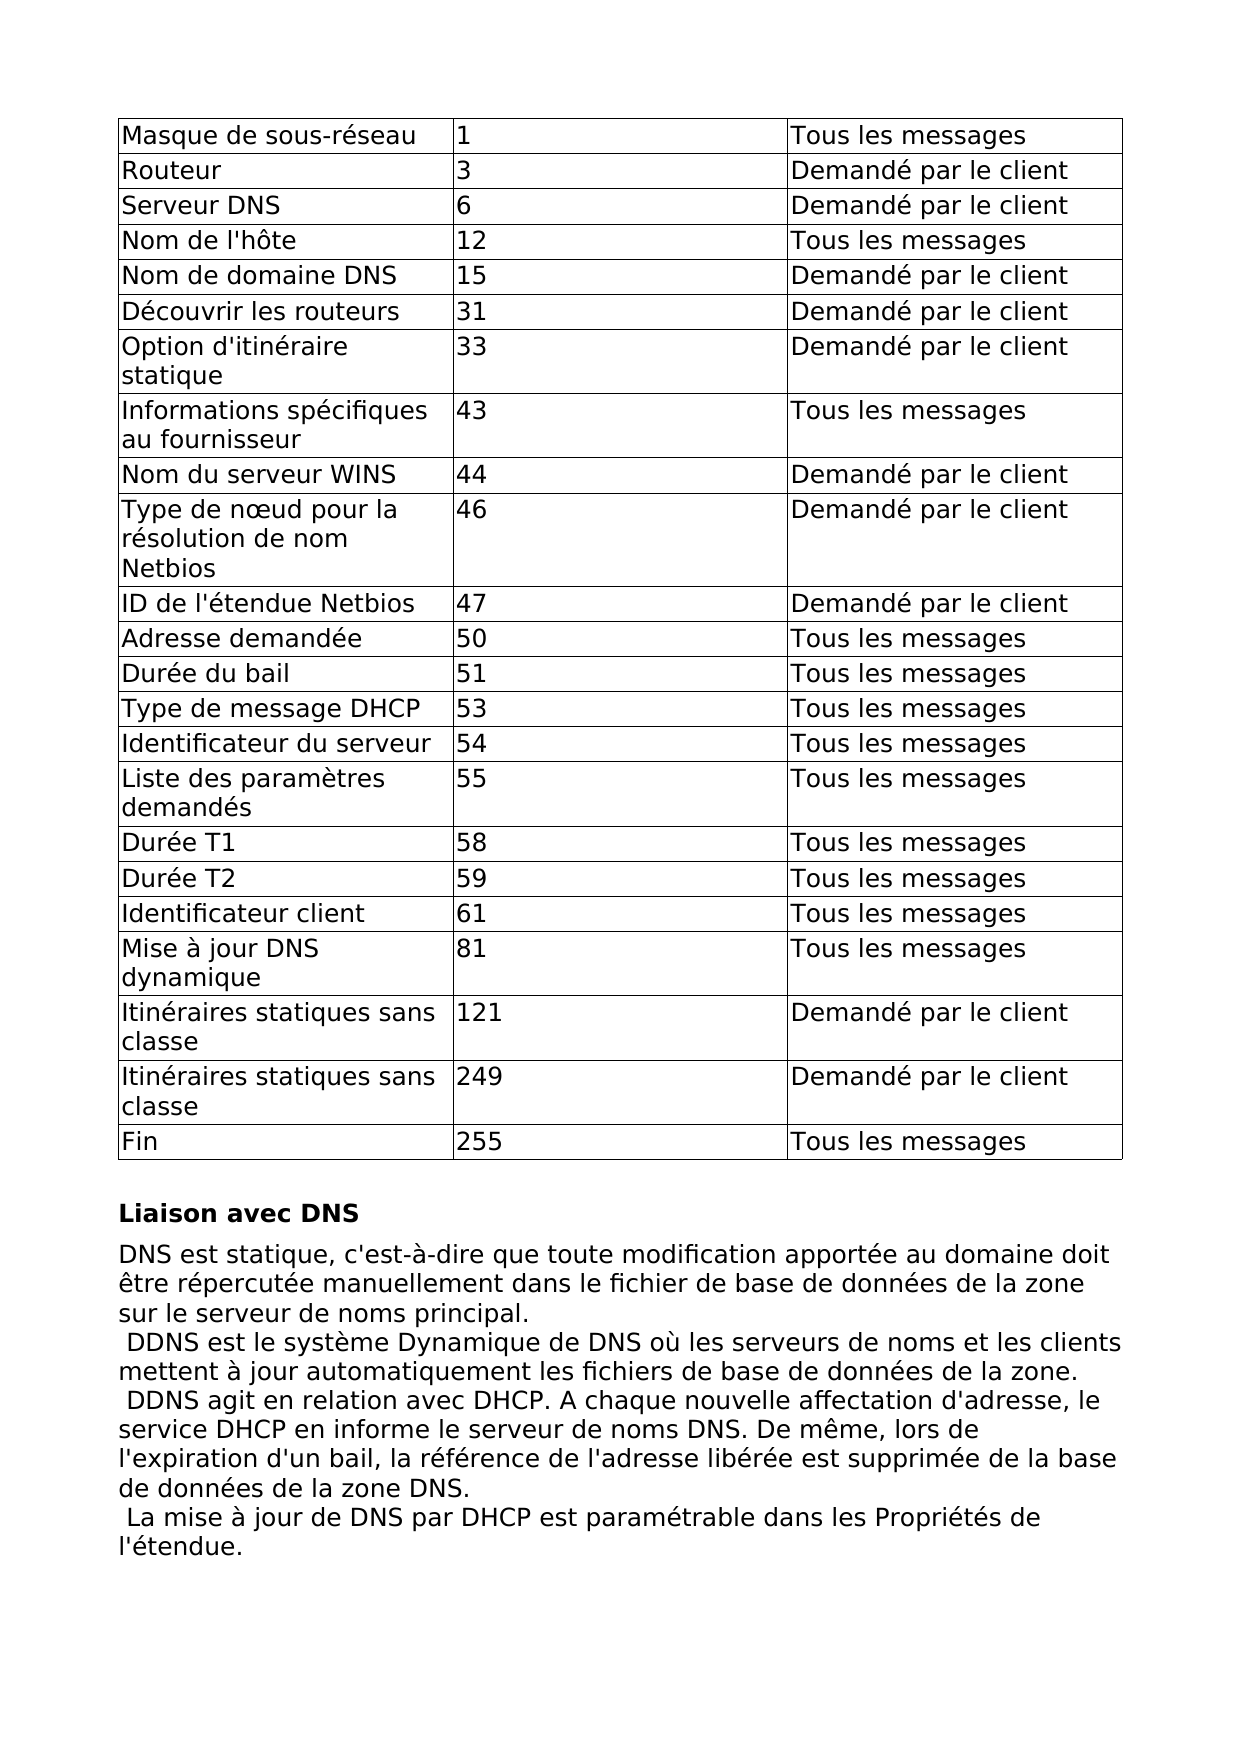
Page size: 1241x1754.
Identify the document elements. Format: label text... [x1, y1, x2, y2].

table_cell Tous les messages [788, 727, 1122, 761]
table_cell Tous les messages [788, 897, 1122, 931]
table_cell Tous les messages [788, 1125, 1122, 1159]
table_cell Demandé par le client [788, 1061, 1122, 1124]
table_cell Fin [119, 1125, 453, 1159]
table_cell Demandé par le client [788, 260, 1122, 294]
table_cell 3 [454, 154, 787, 188]
table_cell Tous les messages [788, 622, 1122, 656]
table_cell 33 [454, 330, 787, 393]
table_cell Demandé par le client [788, 295, 1122, 329]
table_cell Durée T2 [119, 862, 453, 896]
table_cell 81 [454, 932, 787, 995]
table_cell Liste des paramètres demandés [119, 762, 453, 826]
table_cell 50 [454, 622, 787, 656]
table_cell Demandé par le client [788, 330, 1122, 393]
table_cell Option d'itinéraire statique [119, 330, 453, 393]
table_cell Informations spécifiques au fournisseur [119, 394, 453, 457]
table_cell Identificateur du serveur [119, 727, 453, 761]
table_cell 58 [454, 827, 787, 861]
table_cell 55 [454, 762, 787, 826]
table_cell 1 [454, 119, 787, 153]
table_cell Tous les messages [788, 862, 1122, 896]
table_cell 43 [454, 394, 787, 457]
table_cell Type de message DHCP [119, 692, 453, 726]
table_cell Itinéraires statiques sans classe [119, 1061, 453, 1124]
table_cell Tous les messages [788, 827, 1122, 861]
table_cell 46 [454, 494, 787, 586]
table_cell 47 [454, 587, 787, 621]
table_cell Type de nœud pour la résolution de nom Netbios [119, 494, 453, 586]
table_cell 15 [454, 260, 787, 294]
table_cell Demandé par le client [788, 189, 1122, 223]
table_cell 54 [454, 727, 787, 761]
table_cell Découvrir les routeurs [119, 295, 453, 329]
table_cell 59 [454, 862, 787, 896]
table_cell 121 [454, 996, 787, 1059]
table_cell Nom de l'hôte [119, 225, 453, 258]
table_cell Nom de domaine DNS [119, 260, 453, 294]
text DNS est statique, c'est-à-dire que toute modification apportée au domaine doit être répercutée manuellement dans le fichier de base de données de la zone sur le serveur de noms principal. DDNS est le système Dynamique de DNS où les serveurs de noms et les clients mettent à jour automatiquement les fichiers de base de données de la zone. DDNS agit en relation avec DHCP. A chaque nouvelle affectation d'adresse, le service DHCP en informe le serveur de noms DNS. De même, lors de l'expiration d'un bail, la référence de l'adresse libérée est supprimée de la base de données de la zone DNS. La mise à jour de DNS par DHCP est paramétrable dans les Propriétés de l'étendue. [118, 1240, 1122, 1590]
table_cell 31 [454, 295, 787, 329]
table_cell Mise à jour DNS dynamique [119, 932, 453, 995]
table_cell ID de l'étendue Netbios [119, 587, 453, 621]
table_cell Masque de sous-réseau [119, 119, 453, 153]
table_cell 6 [454, 189, 787, 223]
table_cell Tous les messages [788, 657, 1122, 691]
table_cell Identificateur client [119, 897, 453, 931]
table_cell 249 [454, 1061, 787, 1124]
subtitle Liaison avec DNS [118, 1199, 1122, 1228]
table_cell Tous les messages [788, 225, 1122, 258]
table_cell Tous les messages [788, 119, 1122, 153]
table_cell Adresse demandée [119, 622, 453, 656]
table_cell Tous les messages [788, 762, 1122, 826]
table_cell Durée T1 [119, 827, 453, 861]
table_cell Tous les messages [788, 692, 1122, 726]
table_cell Tous les messages [788, 394, 1122, 457]
table_cell Serveur DNS [119, 189, 453, 223]
table_cell 53 [454, 692, 787, 726]
table_cell Nom du serveur WINS [119, 458, 453, 492]
table_cell Demandé par le client [788, 458, 1122, 492]
table_cell 12 [454, 225, 787, 258]
table_cell 61 [454, 897, 787, 931]
table_cell Demandé par le client [788, 587, 1122, 621]
table_cell Demandé par le client [788, 154, 1122, 188]
table_cell Demandé par le client [788, 494, 1122, 586]
table_cell 255 [454, 1125, 787, 1159]
table_cell Itinéraires statiques sans classe [119, 996, 453, 1059]
table_cell 51 [454, 657, 787, 691]
table_cell Tous les messages [788, 932, 1122, 995]
table_cell 44 [454, 458, 787, 492]
table_cell Routeur [119, 154, 453, 188]
table_cell Durée du bail [119, 657, 453, 691]
table_cell Demandé par le client [788, 996, 1122, 1059]
